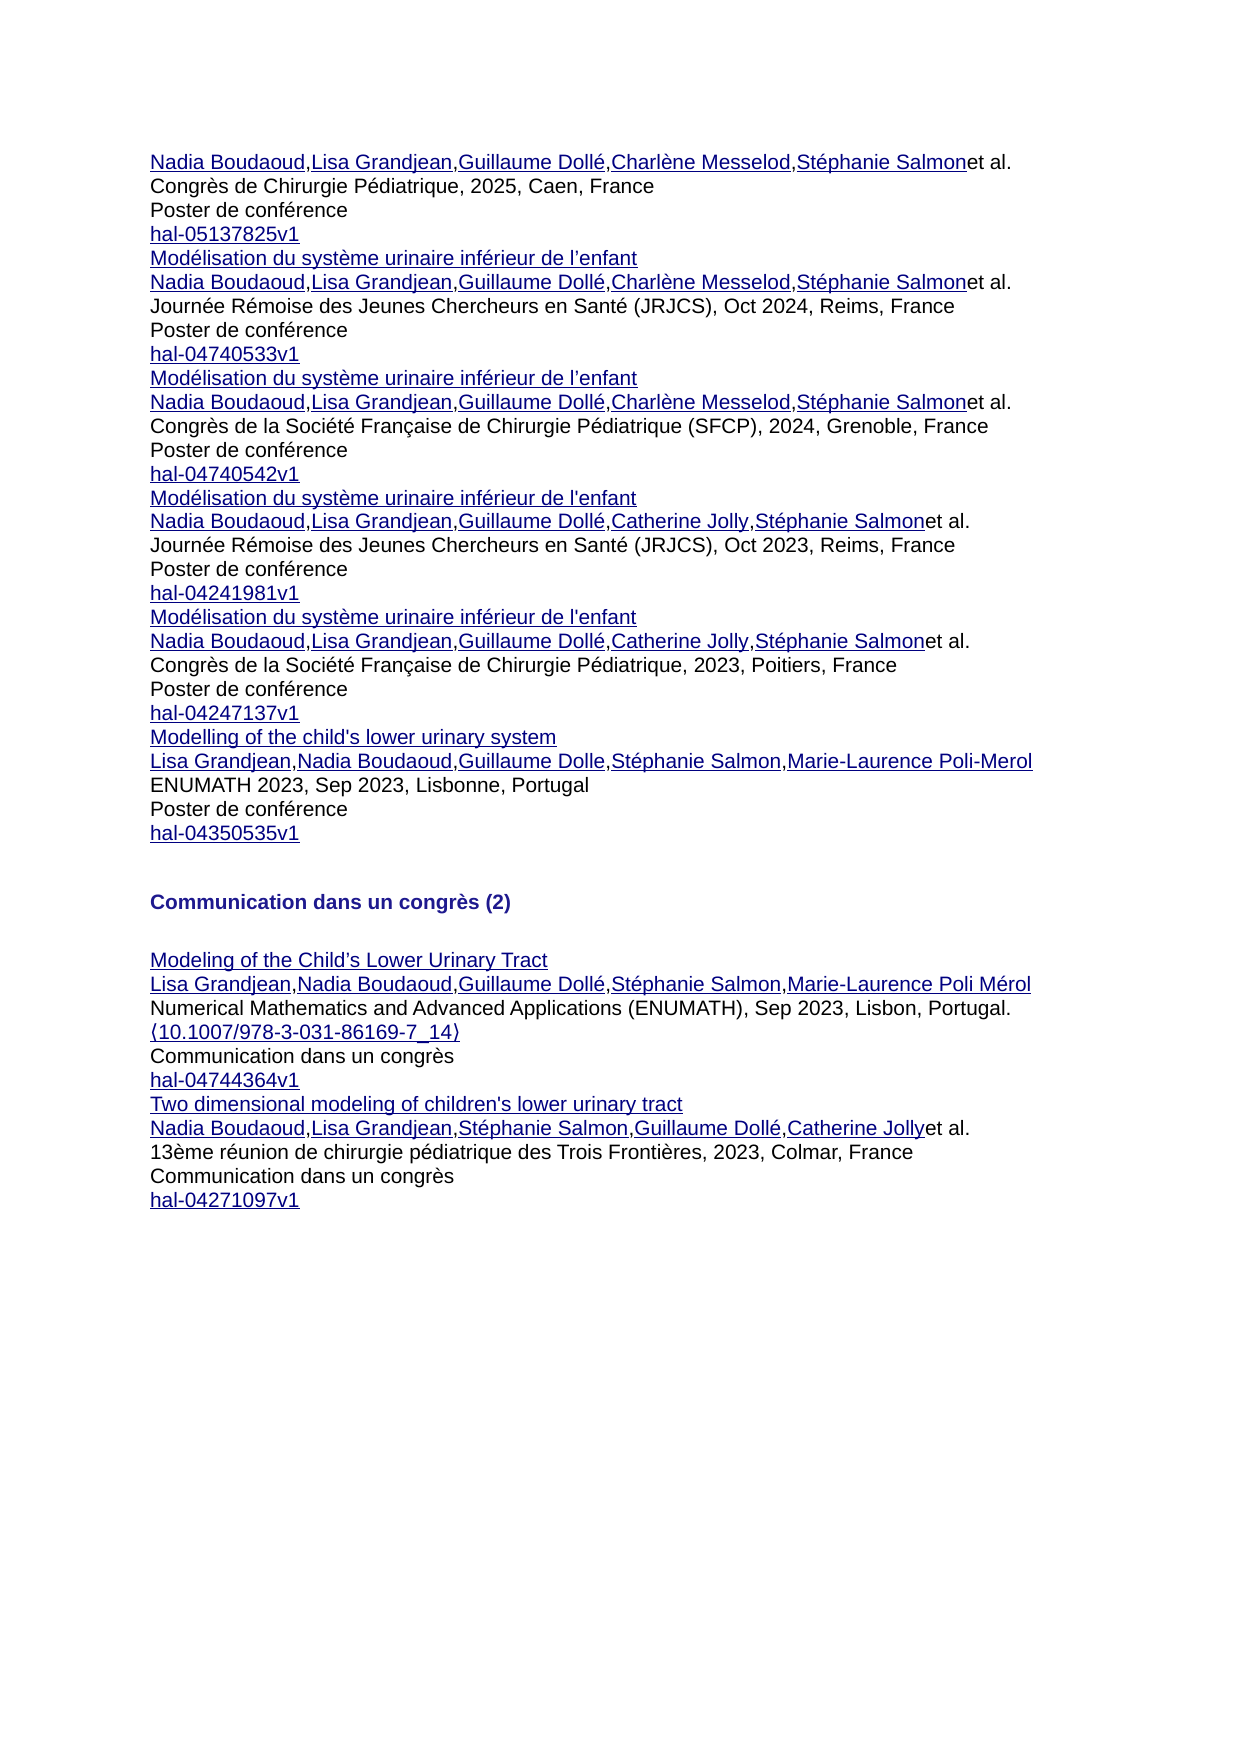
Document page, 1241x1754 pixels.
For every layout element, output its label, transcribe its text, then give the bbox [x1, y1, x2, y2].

table_cell Modélisation du système urinaire inférieur de l'enfant Nadia Boudaoud,Lisa Grandjean,Guillaume Dollé,Catherine Jolly,Stéphanie Salmonet al. Congrès de la Société Française de Chirurgie Pédiatrique, 2023, Poitiers, France Poster de conférence hal-04247137v1 [150, 605, 1090, 725]
subtitle Communication dans un congrès (2) [150, 889, 1090, 913]
table_header Modeling of the Child’s Lower Urinary Tract Lisa Grandjean,Nadia Boudaoud,Guillaume Dollé,Stéphanie Salmon,Marie-Laurence Poli Mérol Numerical Mathematics and Advanced Applications (ENUMATH), Sep 2023, Lisbon, Portugal. ⟨10.1007/978-3-031-86169-7_14⟩ Communication dans un congrès hal-04744364v1 [150, 948, 1090, 1092]
table_cell Modélisation du système urinaire inférieur de l’enfant Nadia Boudaoud,Lisa Grandjean,Guillaume Dollé,Charlène Messelod,Stéphanie Salmonet al. Congrès de la Société Française de Chirurgie Pédiatrique (SFCP), 2024, Grenoble, France Poster de conférence hal-04740542v1 [150, 366, 1090, 485]
table_header Nadia Boudaoud,Lisa Grandjean,Guillaume Dollé,Charlène Messelod,Stéphanie Salmonet al. Congrès de Chirurgie Pédiatrique, 2025, Caen, France Poster de conférence hal-05137825v1 [150, 150, 1090, 246]
table_cell Two dimensional modeling of children's lower urinary tract Nadia Boudaoud,Lisa Grandjean,Stéphanie Salmon,Guillaume Dollé,Catherine Jollyet al. 13ème réunion de chirurgie pédiatrique des Trois Frontières, 2023, Colmar, France Communication dans un congrès hal-04271097v1 [150, 1092, 1090, 1211]
table_cell Modélisation du système urinaire inférieur de l’enfant Nadia Boudaoud,Lisa Grandjean,Guillaume Dollé,Charlène Messelod,Stéphanie Salmonet al. Journée Rémoise des Jeunes Chercheurs en Santé (JRJCS), Oct 2024, Reims, France Poster de conférence hal-04740533v1 [150, 246, 1090, 366]
table_cell Modelling of the child's lower urinary system Lisa Grandjean,Nadia Boudaoud,Guillaume Dolle,Stéphanie Salmon,Marie-Laurence Poli-Merol ENUMATH 2023, Sep 2023, Lisbonne, Portugal Poster de conférence hal-04350535v1 [150, 725, 1090, 845]
table_cell Modélisation du système urinaire inférieur de l'enfant Nadia Boudaoud,Lisa Grandjean,Guillaume Dollé,Catherine Jolly,Stéphanie Salmonet al. Journée Rémoise des Jeunes Chercheurs en Santé (JRJCS), Oct 2023, Reims, France Poster de conférence hal-04241981v1 [150, 485, 1090, 605]
